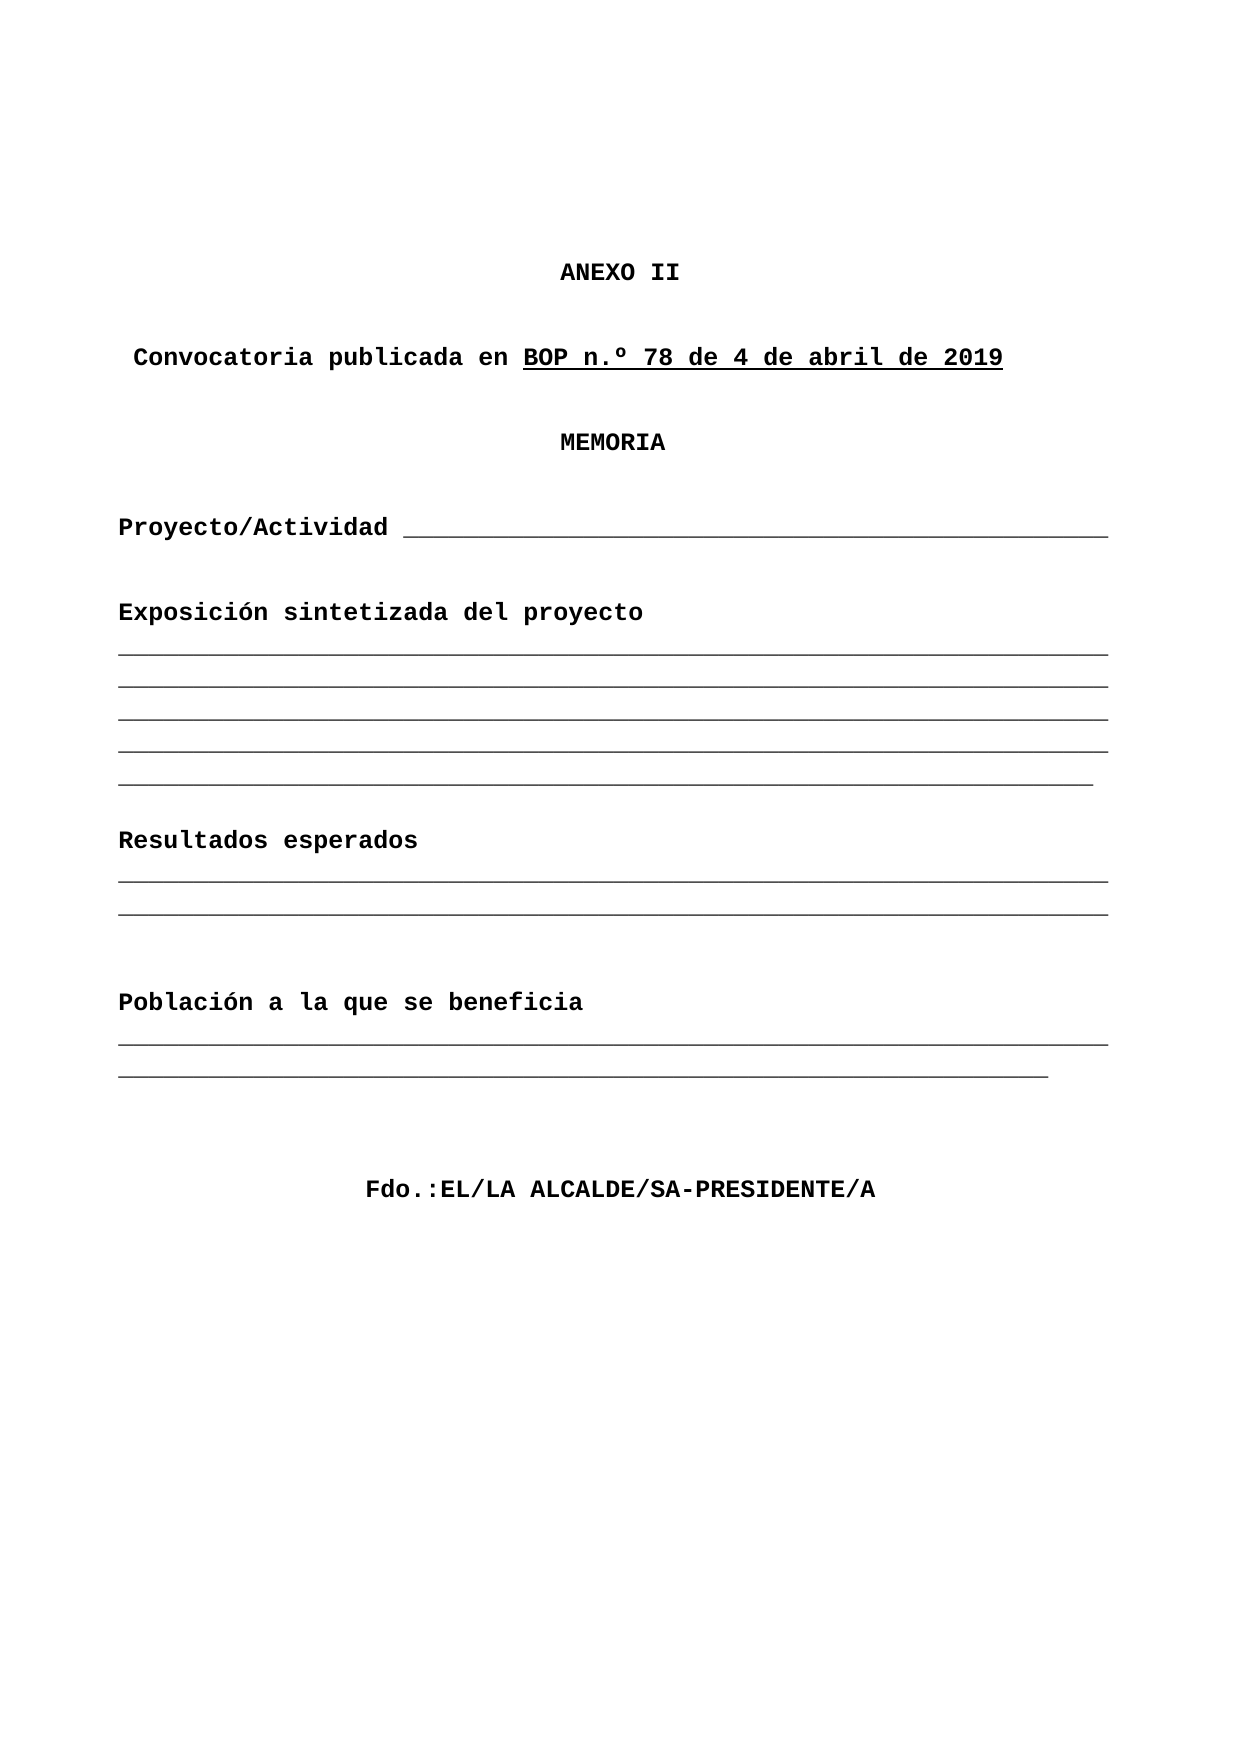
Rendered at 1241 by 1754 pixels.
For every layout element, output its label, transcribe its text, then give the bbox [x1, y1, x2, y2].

text ____________________________________________________________________________________________________________________________________ [118, 860, 1122, 921]
text _________________________________________________________________________________________________________________________________________________________________________________________________________________________________________________________________________________________________________________________________________ [118, 632, 1122, 791]
text MEMORIA [118, 430, 1122, 458]
text Población a la que se beneficia [118, 990, 1122, 1018]
text Convocatoria publicada en BOP n.º 78 de 4 de abril de 2019 [118, 345, 1122, 373]
text ANEXO II [118, 260, 1122, 288]
text Proyecto/Actividad _______________________________________________ [118, 515, 1122, 543]
text Exposición sintetizada del proyecto [118, 600, 1122, 628]
text Fdo.:EL/LA ALCALDE/SA-PRESIDENTE/A [118, 1176, 1122, 1205]
text ________________________________________________________________________________________________________________________________ [118, 1022, 1122, 1083]
text Resultados esperados [118, 827, 1122, 856]
